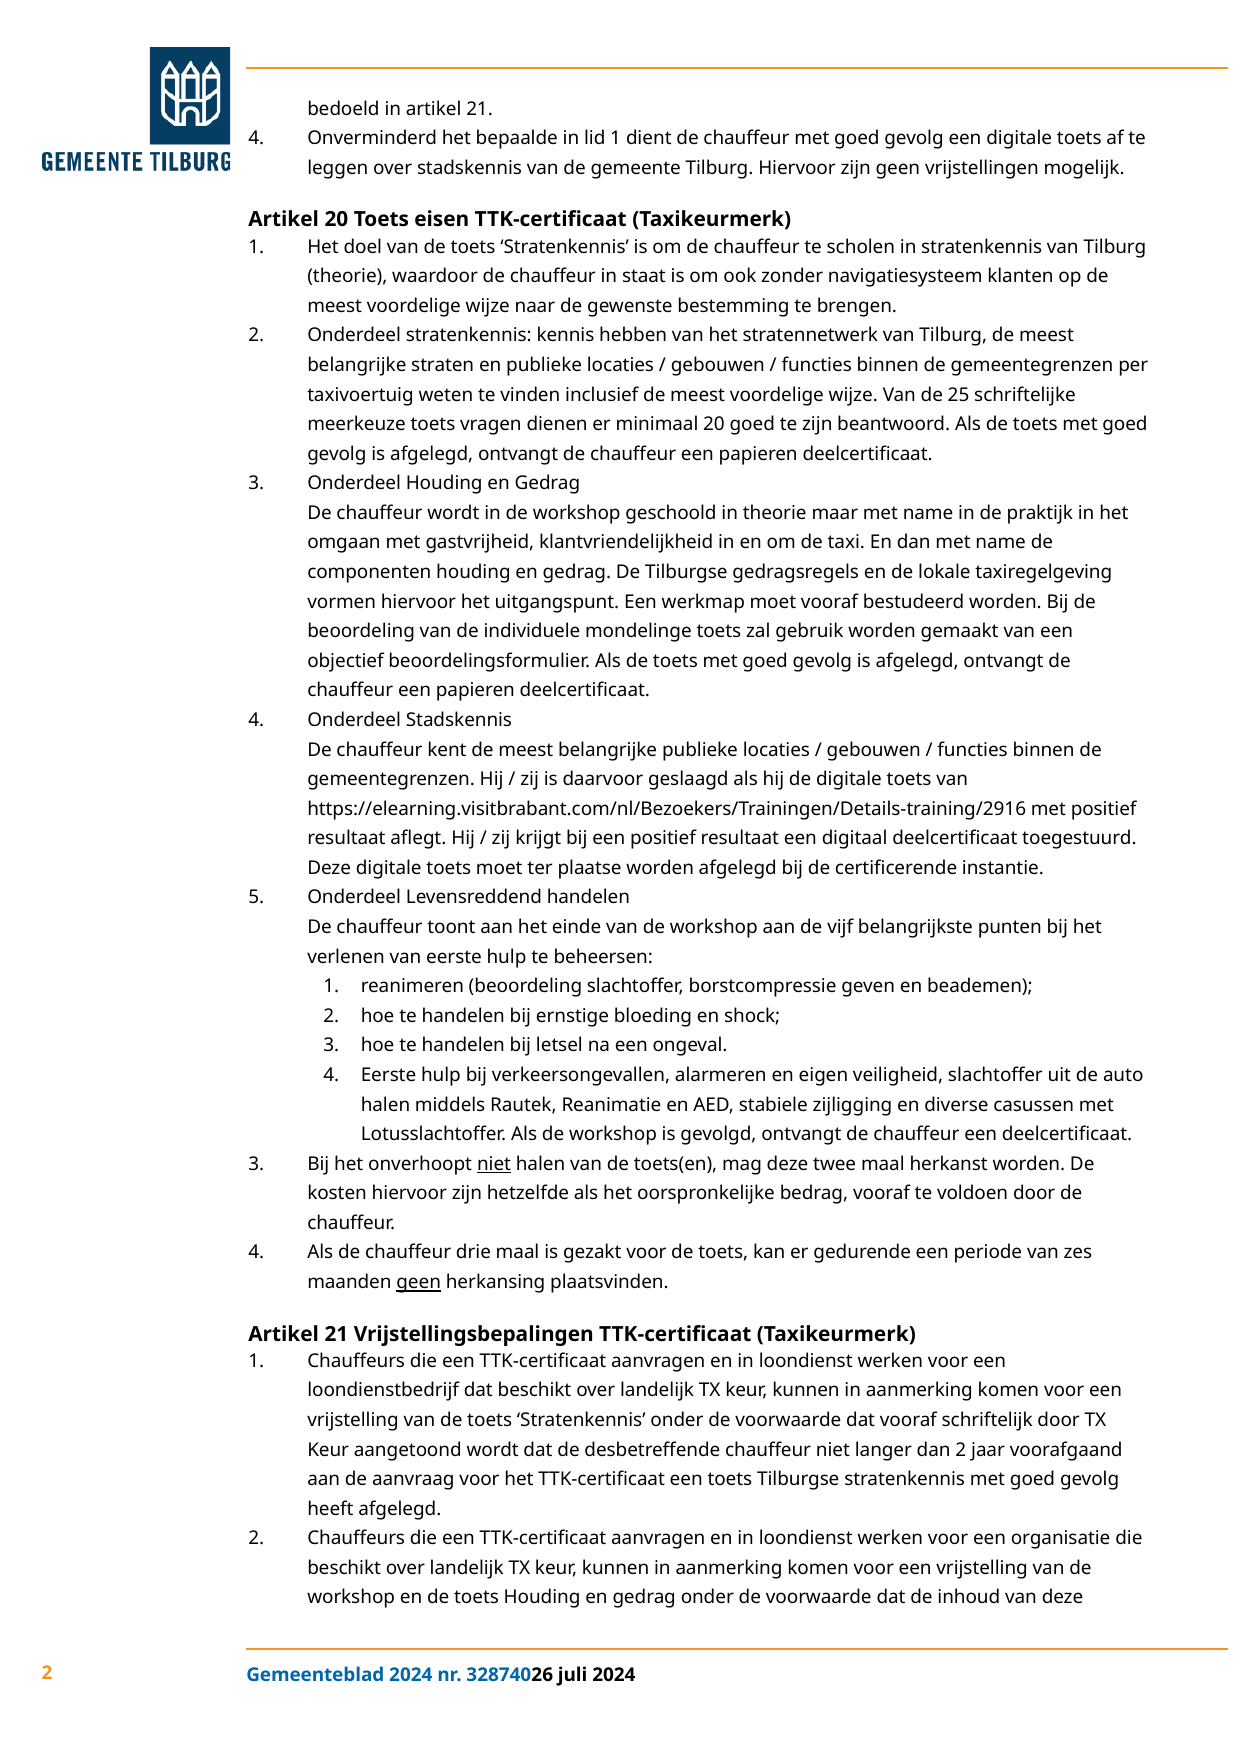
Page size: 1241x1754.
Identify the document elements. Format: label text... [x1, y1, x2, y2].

list Chauffeurs die een TTK-certificaat aanvragen en in loondienst werken voor een loondienstbedrijf dat beschikt over landelijk TX keur, kunnen in aanmerking komen voor een vrijstelling van de toets ‘Stratenkennis’ onder de voorwaarde dat vooraf schriftelijk door TX Keur aangetoond wordt dat de desbetreffende chauffeur niet langer dan 2 jaar voorafgaand aan de aanvraag voor het TTK-certificaat een toets Tilburgse stratenkennis met goed gevolg heeft afgelegd. [248, 1347, 1152, 1521]
list Eerste hulp bij verkeersongevallen, alarmeren en eigen veiligheid, slachtoffer uit de auto halen middels Rautek, Reanimatie en AED, stabiele zijligging en diverse casussen met Lotusslachtoffer. Als de workshop is gevolgd, ontvangt de chauffeur een deelcertificaat. [323, 1061, 1152, 1146]
list hoe te handelen bij letsel na een ongeval. [323, 1032, 1152, 1057]
list reanimeren (beoordeling slachtoffer, borstcompressie geven en beademen); [323, 972, 1152, 998]
list Bij het onverhoopt niet halen van de toets(en), mag deze twee maal herkanst worden. De kosten hiervoor zijn hetzelfde als het oorspronkelijke bedrag, vooraf te voldoen door de chauffeur. [248, 1150, 1152, 1235]
list Chauffeurs die een TTK-certificaat aanvragen en in loondienst werken voor een organisatie die beschikt over landelijk TX keur, kunnen in aanmerking komen voor een vrijstelling van de workshop en de toets Houding en gedrag onder de voorwaarde dat de inhoud van deze [248, 1524, 1152, 1609]
list hoe te handelen bij ernstige bloeding en shock; [323, 1002, 1152, 1028]
text Artikel 21 Vrijstellingsbepalingen TTK-certificaat (Taxikeurmerk) [248, 1319, 1152, 1347]
picture [41, 47, 231, 172]
list Onderdeel Stadskennis [248, 706, 1152, 732]
list Onderdeel Levensreddend handelen [248, 884, 1152, 909]
text Artikel 20 Toets eisen TTK-certificaat (Taxikeurmerk) [248, 204, 1152, 233]
list Als de chauffeur drie maal is gezakt voor de toets, kan er gedurende een periode van zes maanden geen herkansing plaatsvinden. [248, 1239, 1152, 1294]
list De chauffeur toont aan het einde van de workshop aan de vijf belangrijkste punten bij het verlenen van eerste hulp te beheersen: [248, 913, 1152, 968]
list bedoeld in artikel 21. [248, 95, 1152, 121]
list Onderdeel stratenkennis: kennis hebben van het stratennetwerk van Tilburg, de meest belangrijke straten en publieke locaties / gebouwen / functies binnen de gemeentegrenzen per taxivoertuig weten te vinden inclusief de meest voordelige wijze. Van de 25 schriftelijke meerkeuze toets vragen dienen er minimaal 20 goed te zijn beantwoord. Als de toets met goed gevolg is afgelegd, ontvangt de chauffeur een papieren deelcertificaat. [248, 322, 1152, 466]
list Onverminderd het bepaalde in lid 1 dient de chauffeur met goed gevolg een digitale toets af te leggen over stadskennis van de gemeente Tilburg. Hiervoor zijn geen vrijstellingen mogelijk. [248, 124, 1152, 180]
list De chauffeur kent de meest belangrijke publieke locaties / gebouwen / functies binnen de gemeentegrenzen. Hij / zij is daarvoor geslaagd als hij de digitale toets van https://elearning.visitbrabant.com/nl/Bezoekers/Trainingen/Details-training/2916 met positief resultaat aflegt. Hij / zij krijgt bij een positief resultaat een digitaal deelcertificaat toegestuurd. Deze digitale toets moet ter plaatse worden afgelegd bij de certificerende instantie. [248, 736, 1152, 880]
list Onderdeel Houding en Gedrag [248, 469, 1152, 495]
list De chauffeur wordt in de workshop geschoold in theorie maar met name in de praktijk in het omgaan met gastvrijheid, klantvriendelijkheid in en om de taxi. En dan met name de componenten houding en gedrag. De Tilburgse gedragsregels en de lokale taxiregelgeving vormen hiervoor het uitgangspunt. Een werkmap moet vooraf bestudeerd worden. Bij de beoordeling van de individuele mondelinge toets zal gebruik worden gemaakt van een objectief beoordelingsformulier. Als de toets met goed gevolg is afgelegd, ontvangt de chauffeur een papieren deelcertificaat. [248, 499, 1152, 702]
list Het doel van de toets ‘Stratenkennis’ is om de chauffeur te scholen in stratenkennis van Tilburg (theorie), waardoor de chauffeur in staat is om ook zonder navigatiesysteem klanten op de meest voordelige wijze naar de gewenste bestemming te brengen. [248, 233, 1152, 318]
